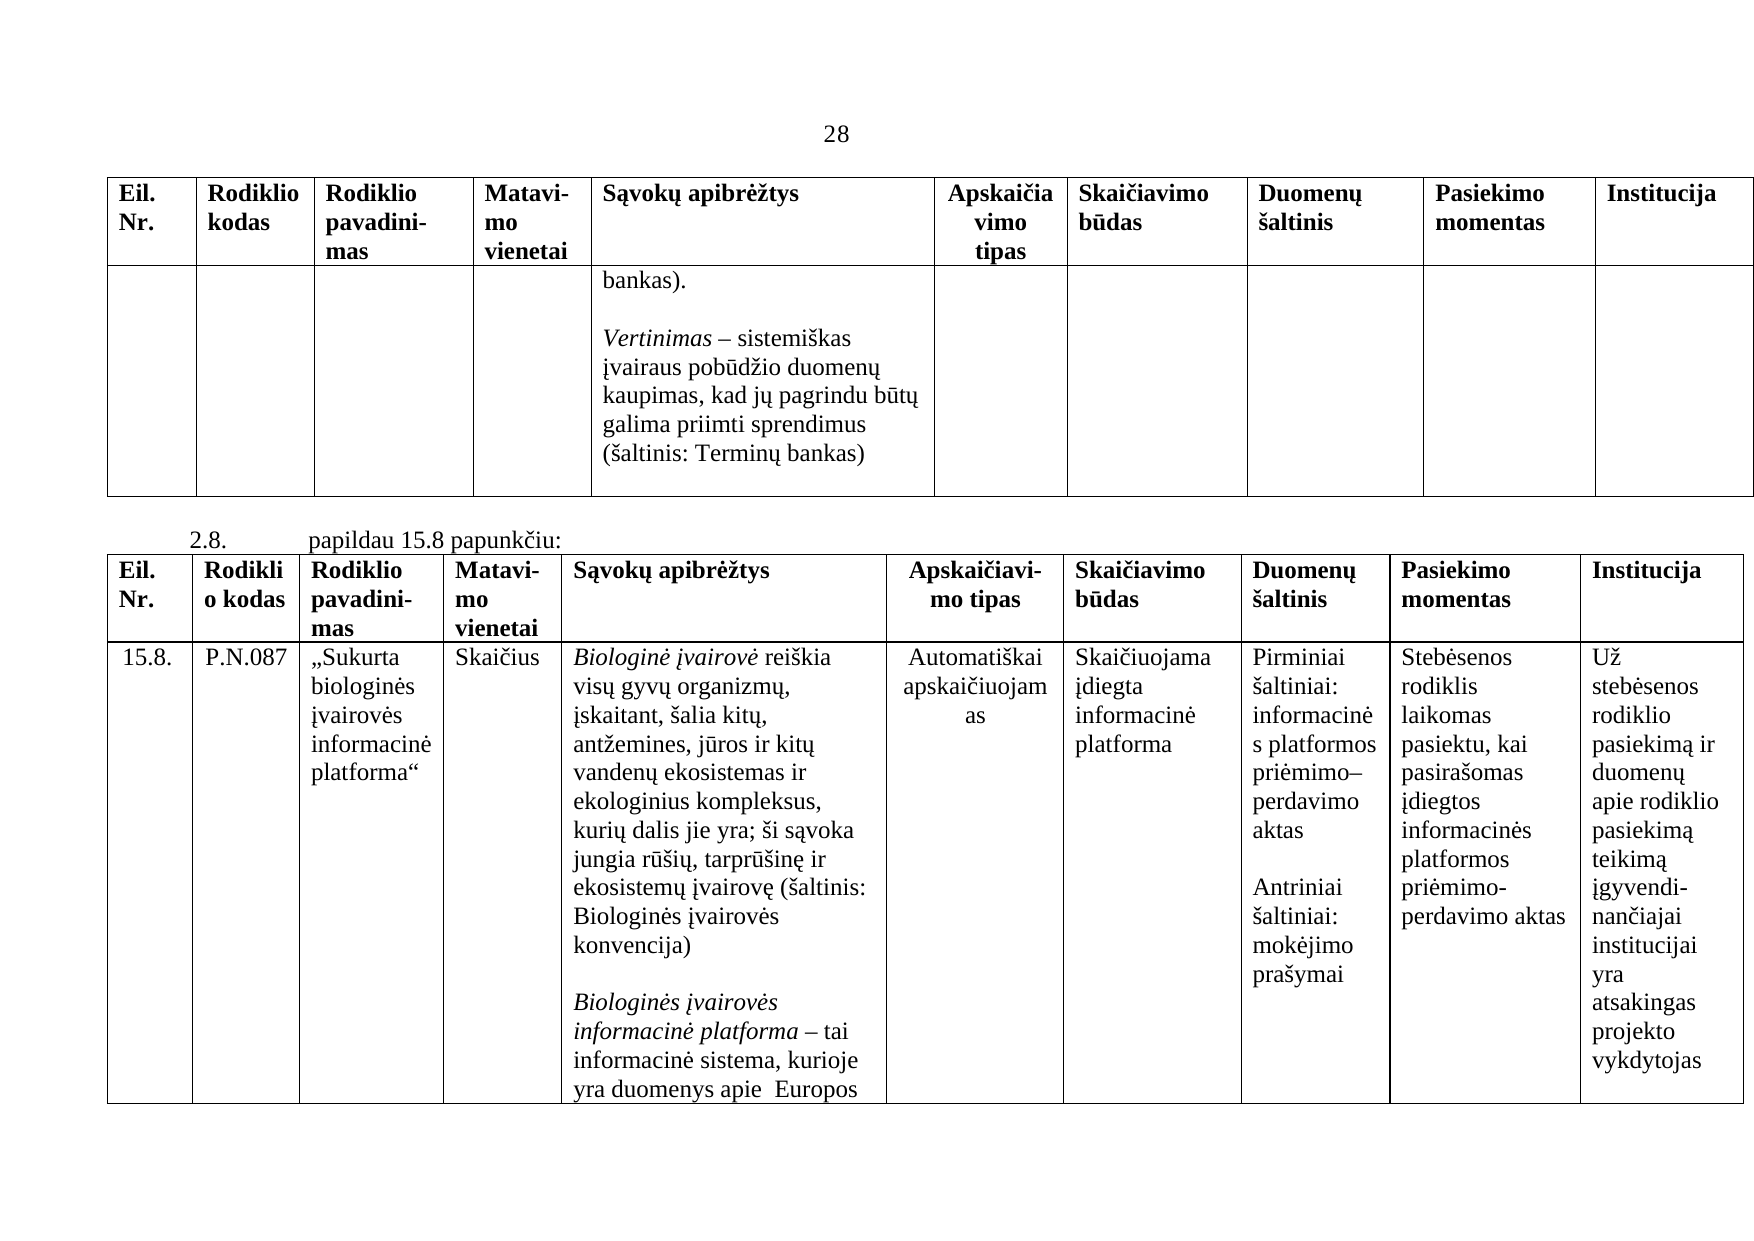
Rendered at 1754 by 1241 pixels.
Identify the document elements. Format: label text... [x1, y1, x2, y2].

table_cell [1596, 266, 1753, 496]
table_header Sąvokų apibrėžtys [562, 555, 886, 641]
table_header Institucija [1581, 555, 1743, 641]
table_header Duomenų šaltinis [1242, 555, 1389, 641]
table_header Rodiklio pavadini-mas [315, 178, 473, 264]
table_cell [197, 266, 314, 496]
table_cell Skaičius [444, 643, 561, 1102]
table_header Skaičiavimo būdas [1064, 555, 1241, 641]
table_cell [474, 266, 591, 496]
table_cell [935, 266, 1067, 496]
table_header Matavi-mo vienetai [444, 555, 561, 641]
table_header Sąvokų apibrėžtys [592, 178, 934, 264]
table_header Eil. Nr. [108, 555, 192, 641]
table_cell „Sukurta biologinės įvairovės informacinė platforma“ [300, 643, 443, 1102]
table_cell [1068, 266, 1247, 496]
table_cell bankas). Vertinimas – sistemiškas įvairaus pobūdžio duomenų kaupimas, kad jų pagrindu būtų galima priimti sprendimus (šaltinis: Terminų bankas) [592, 266, 934, 496]
table_cell 15.8. [108, 643, 192, 1102]
text 2.8. papildau 15.8 papunkčiu: [189, 525, 1565, 554]
table_cell Biologinė įvairovė reiškia visų gyvų organizmų, įskaitant, šalia kitų, antžemines, jūros ir kitų vandenų ekosistemas ir ekologinius kompleksus, kurių dalis jie yra; ši sąvoka jungia rūšių, tarprūšinę ir ekosistemų įvairovę (šaltinis: Biologinės įvairovės konvencija) Biologinės įvairovės informacinė platforma – tai informacinė sistema, kurioje yra duomenys apie Europos [562, 643, 886, 1102]
table_header Pasiekimo momentas [1424, 178, 1595, 264]
table_cell [108, 266, 196, 496]
table_header Duomenų šaltinis [1248, 178, 1423, 264]
table_cell [315, 266, 473, 496]
table_cell Už stebėsenos rodiklio pasiekimą ir duomenų apie rodiklio pasiekimą teikimą įgyvendi-nančiajai institucijai yra atsakingas projekto vykdytojas [1581, 643, 1743, 1102]
table_header Rodiklio kodas [193, 555, 299, 641]
table_header Skaičiavimo būdas [1068, 178, 1247, 264]
table_cell Skaičiuojama įdiegta informacinė platforma [1064, 643, 1241, 1102]
table_header Eil. Nr. [108, 178, 196, 264]
table_header Rodiklio pavadini-mas [300, 555, 443, 641]
table_cell Stebėsenos rodiklis laikomas pasiektu, kai pasirašomas įdiegtos informacinės platformos priėmimo-perdavimo aktas [1391, 643, 1580, 1102]
table_header Matavi-mo vienetai [474, 178, 591, 264]
table_cell Pirminiai šaltiniai: informacinės platformos priėmimo–perdavimo aktas Antriniai šaltiniai: mokėjimo prašymai [1242, 643, 1389, 1102]
table_cell [1424, 266, 1595, 496]
table_header Apskaičiavimo tipas [935, 178, 1067, 264]
table_cell P.N.087 [193, 643, 299, 1102]
table_header Institucija [1596, 178, 1753, 264]
table_header Rodiklio kodas [197, 178, 314, 264]
table_header Pasiekimo momentas [1391, 555, 1580, 641]
table_header Apskaičiavi-mo tipas [887, 555, 1063, 641]
table_cell [1248, 266, 1423, 496]
table_cell Automatiškai apskaičiuojamas [887, 643, 1063, 1102]
